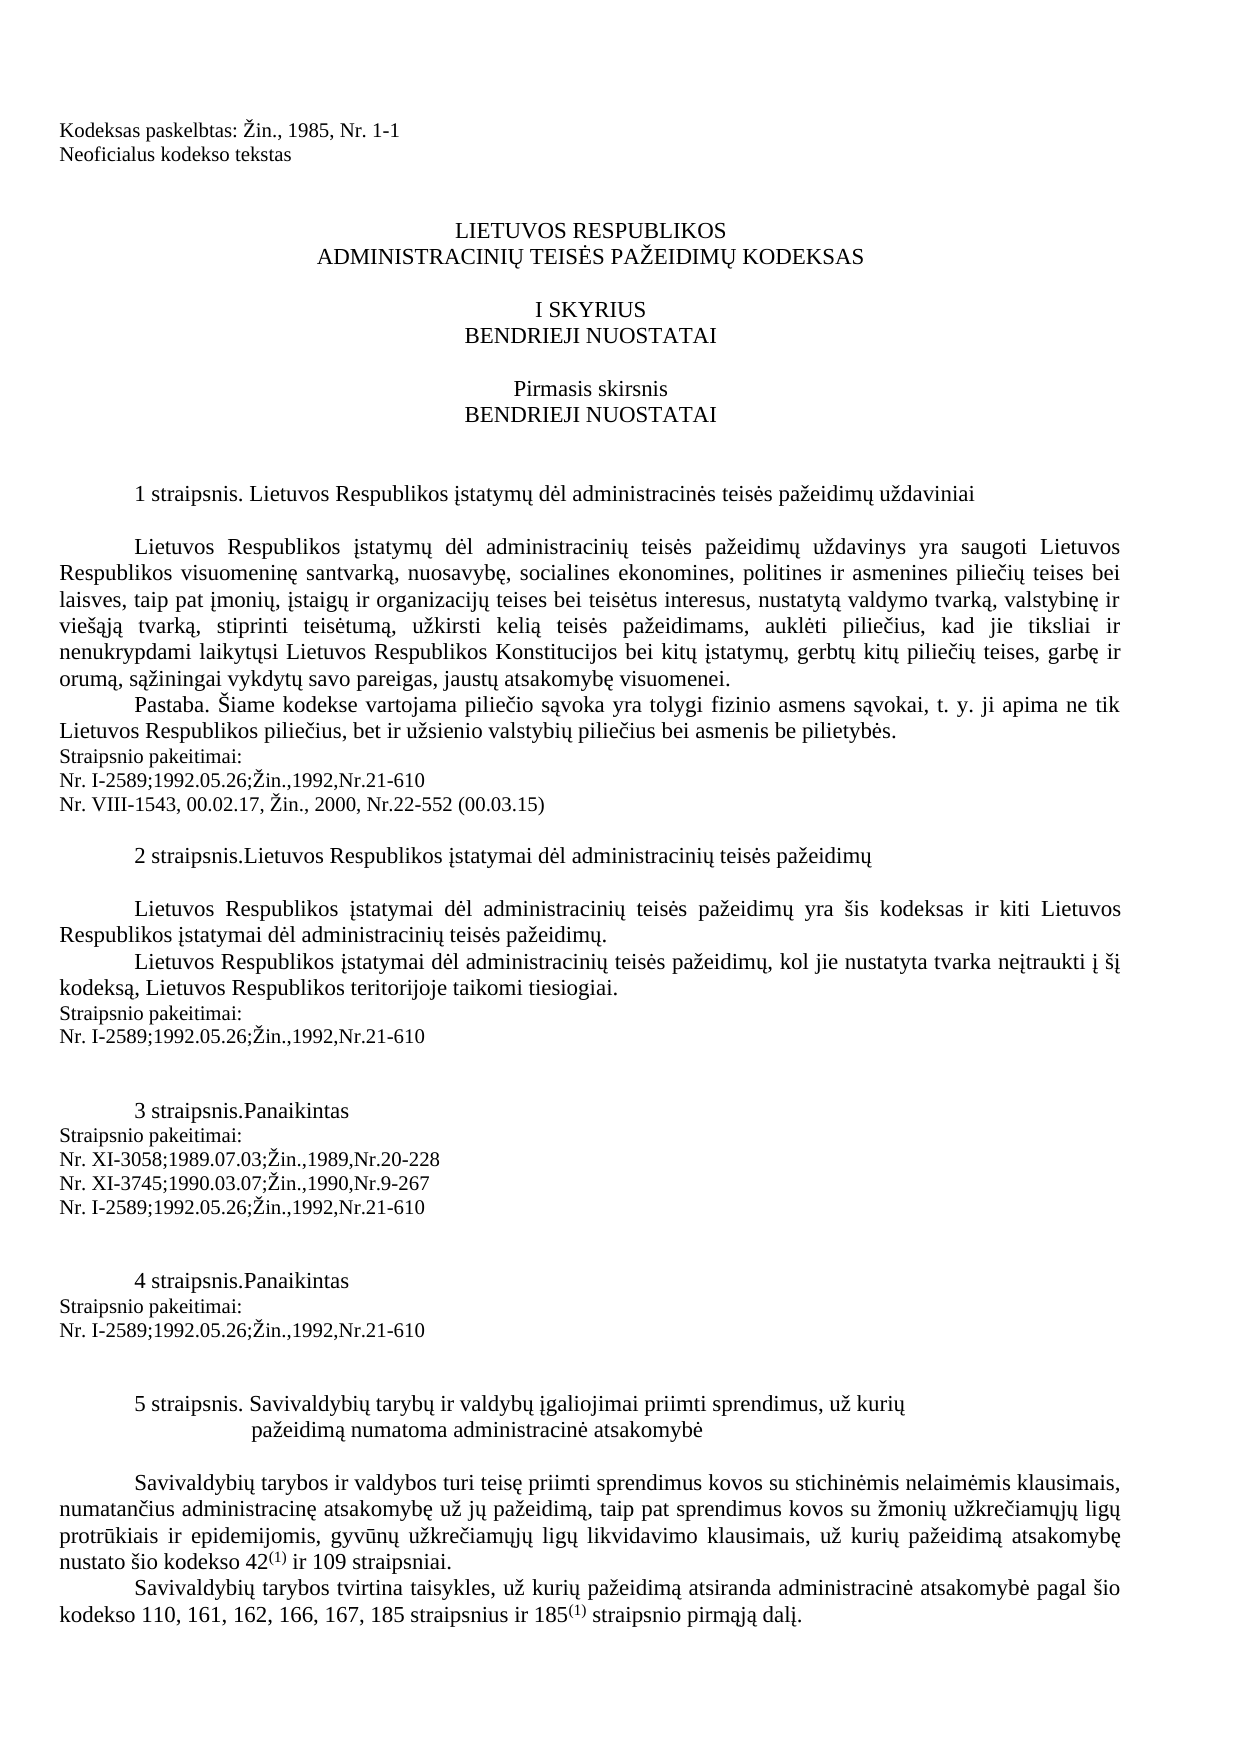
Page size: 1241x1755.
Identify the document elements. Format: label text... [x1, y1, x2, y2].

text Nr. I-2589;1992.05.26;Žin.,1992,Nr.21-610 [59, 1318, 1122, 1342]
text I SKYRIUS [59, 296, 1122, 322]
text Straipsnio pakeitimai: [59, 1123, 1122, 1147]
text Straipsnio pakeitimai: [59, 1294, 1122, 1318]
text Nr. I-2589;1992.05.26;Žin.,1992,Nr.21-610 [59, 1024, 1122, 1048]
text 3 straipsnis.Panaikintas [59, 1097, 1122, 1123]
text Savivaldybių tarybos tvirtina taisykles, už kurių pažeidimą atsiranda administracinė atsakomybė pagal šio kodekso 110, 161, 162, 166, 167, 185 straipsnius ir 185(1) straipsnio pirmąją dalį. [59, 1574, 1122, 1627]
text BENDRIEJI NUOSTATAI [59, 322, 1122, 348]
text Nr. I-2589;1992.05.26;Žin.,1992,Nr.21-610 [59, 768, 1122, 792]
text pažeidimą numatoma administracinė atsakomybė [251, 1416, 1122, 1443]
text Nr. VIII-1543, 00.02.17, Žin., 2000, Nr.22-552 (00.03.15) [59, 792, 1122, 816]
text Savivaldybių tarybos ir valdybos turi teisę priimti sprendimus kovos su stichinėmis nelaimėmis klausimais, numatančius administracinę atsakomybę už jų pažeidimą, taip pat sprendimus kovos su žmonių užkrečiamųjų ligų protrūkiais ir epidemijomis, gyvūnų užkrečiamųjų ligų likvidavimo klausimais, už kurių pažeidimą atsakomybę nustato šio kodekso 42(1) ir 109 straipsniai. [59, 1469, 1122, 1574]
text 1 straipsnis. Lietuvos Respublikos įstatymų dėl administracinės teisės pažeidimų uždaviniai [134, 480, 1122, 507]
text 2 straipsnis.Lietuvos Respublikos įstatymai dėl administracinių teisės pažeidimų [59, 842, 1122, 869]
text Kodeksas paskelbtas: Žin., 1985, Nr. 1-1 [59, 118, 1122, 142]
text Straipsnio pakeitimai: [59, 744, 1122, 768]
text Nr. I-2589;1992.05.26;Žin.,1992,Nr.21-610 [59, 1195, 1122, 1219]
text Lietuvos Respublikos įstatymai dėl administracinių teisės pažeidimų yra šis kodeksas ir kiti Lietuvos Respublikos įstatymai dėl administracinių teisės pažeidimų. [59, 895, 1122, 948]
text Pirmasis skirsnis [59, 375, 1122, 401]
text BENDRIEJI NUOSTATAI [59, 401, 1122, 427]
text Lietuvos Respublikos įstatymai dėl administracinių teisės pažeidimų, kol jie nustatyta tvarka neįtraukti į šį kodeksą, Lietuvos Respublikos teritorijoje taikomi tiesiogiai. [59, 948, 1122, 1000]
text Lietuvos Respublikos įstatymų dėl administracinių teisės pažeidimų uždavinys yra saugoti Lietuvos Respublikos visuomeninę santvarką, nuosavybę, socialines ekonomines, politines ir asmenines piliečių teises bei laisves, taip pat įmonių, įstaigų ir organizacijų teises bei teisėtus interesus, nustatytą valdymo tvarką, valstybinę ir viešąją tvarką, stiprinti teisėtumą, užkirsti kelią teisės pažeidimams, auklėti piliečius, kad jie tiksliai ir nenukrypdami laikytųsi Lietuvos Respublikos Konstitucijos bei kitų įstatymų, gerbtų kitų piliečių teises, garbę ir orumą, sąžiningai vykdytų savo pareigas, jaustų atsakomybę visuomenei. [59, 533, 1122, 691]
text 5 straipsnis. Savivaldybių tarybų ir valdybų įgaliojimai priimti sprendimus, už kurių [134, 1390, 1122, 1416]
text ADMINISTRACINIŲ TEISĖS PAŽEIDIMŲ KODEKSAS [59, 243, 1122, 269]
text Neoficialus kodekso tekstas [59, 142, 1122, 166]
text Nr. XI-3058;1989.07.03;Žin.,1989,Nr.20-228 [59, 1147, 1122, 1171]
text Straipsnio pakeitimai: [59, 1000, 1122, 1024]
text Nr. XI-3745;1990.03.07;Žin.,1990,Nr.9-267 [59, 1171, 1122, 1195]
text Pastaba. Šiame kodekse vartojama piliečio sąvoka yra tolygi fizinio asmens sąvokai, t. y. ji apima ne tik Lietuvos Respublikos piliečius, bet ir užsienio valstybių piliečius bei asmenis be pilietybės. [59, 691, 1122, 744]
text LIETUVOS RESPUBLIKOS [59, 217, 1122, 243]
text 4 straipsnis.Panaikintas [59, 1267, 1122, 1294]
